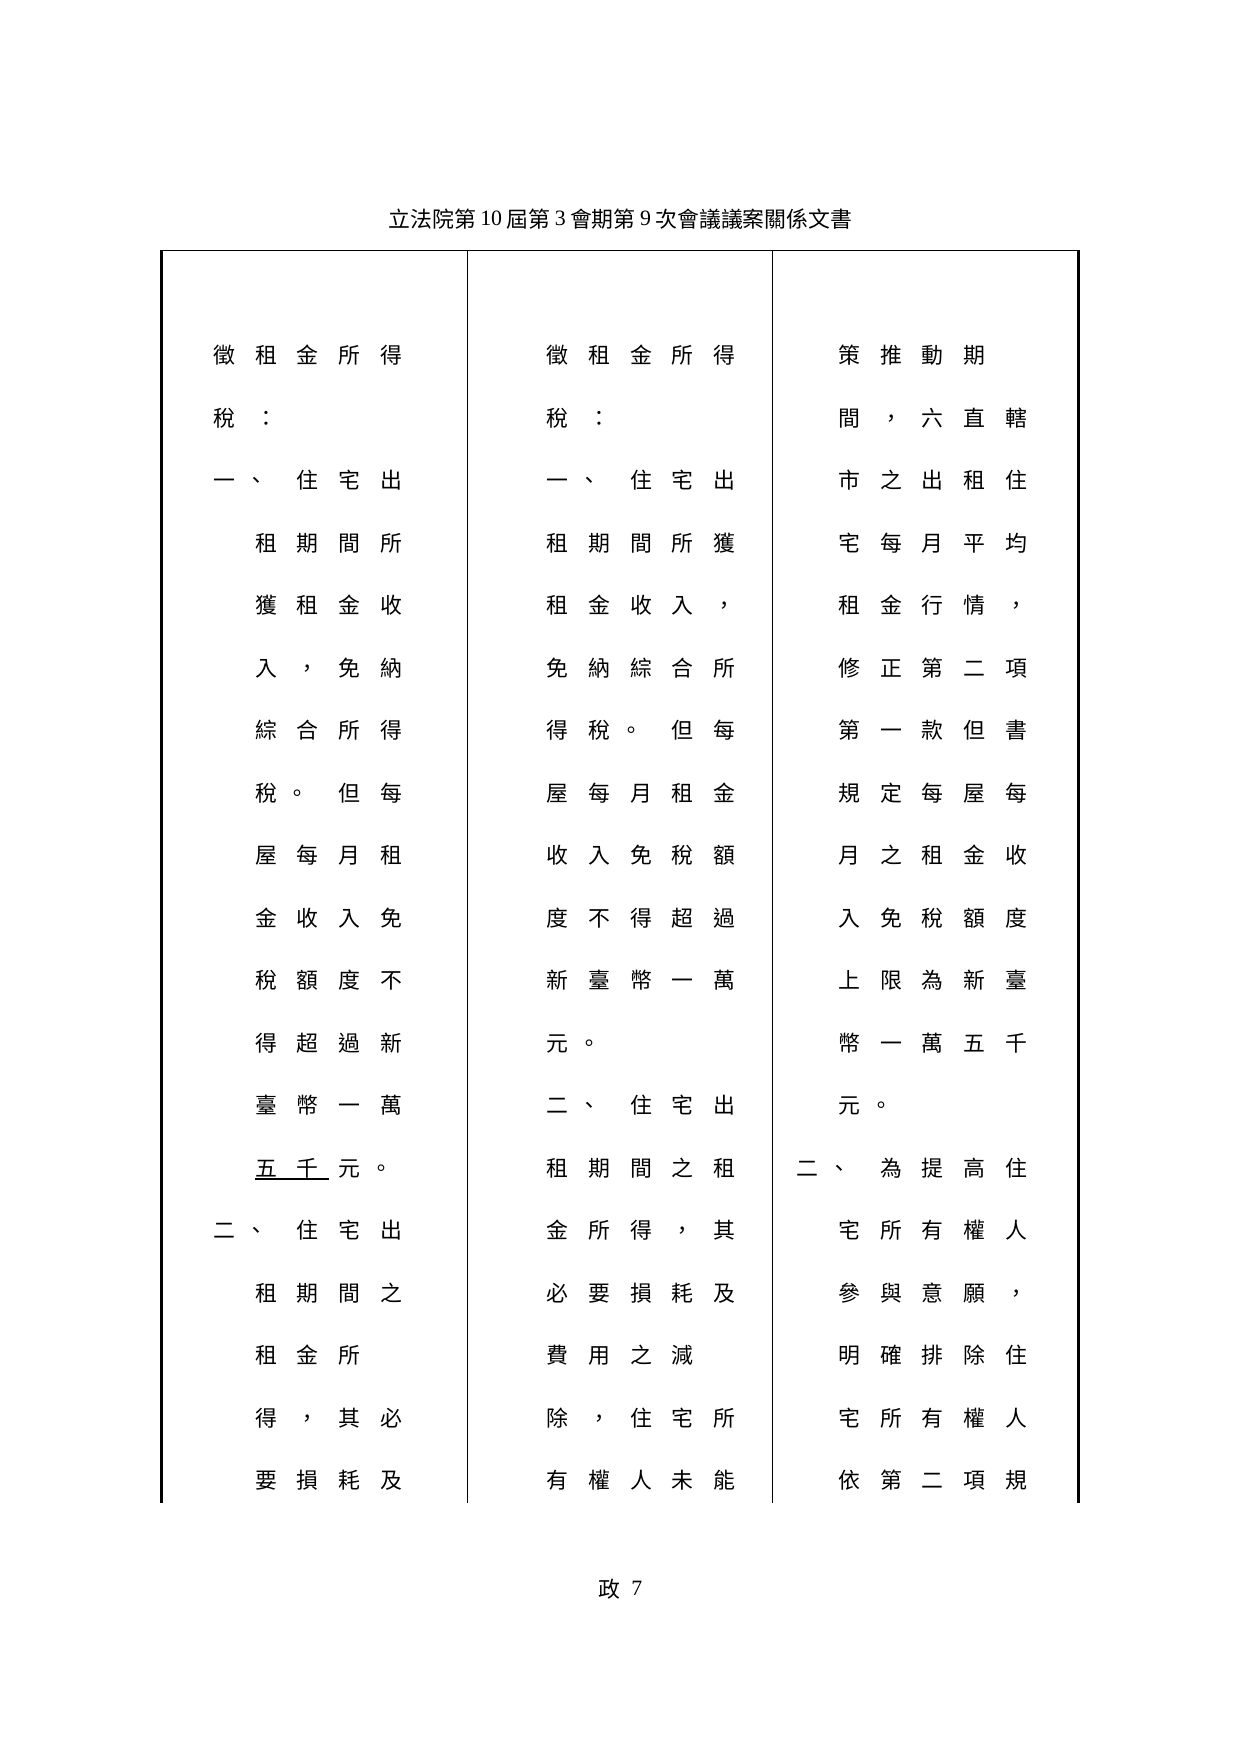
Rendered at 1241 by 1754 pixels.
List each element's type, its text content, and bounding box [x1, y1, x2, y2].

table_cell 徵租金所得稅： 一、住宅出租期間所獲租金收入，免納綜合所得稅。但每屋每月租金收入免稅額度不得超過新臺幣一萬元。 二、住宅出租期間之租金所得，其必要損耗及費用之減除，住宅所有權人未能 [468, 251, 772, 1503]
table_cell 徵租金所得稅： 一、住宅出租期間所獲租金收入，免納綜合所得稅。但每屋每月租金收入免稅額度不得超過新臺幣一萬五千元。 二、住宅出租期間之租金所得，其必要損耗及 [163, 251, 467, 1503]
table_cell 策推動期間，六直轄市之出租住宅每月平均租金行情，修正第二項第一款但書規定每屋每月之租金收入免稅額度上限為新臺幣一萬五千元。 二、為提高住宅所有權人參與意願，明確排除住宅所有權人依第二項規 [773, 251, 1077, 1503]
